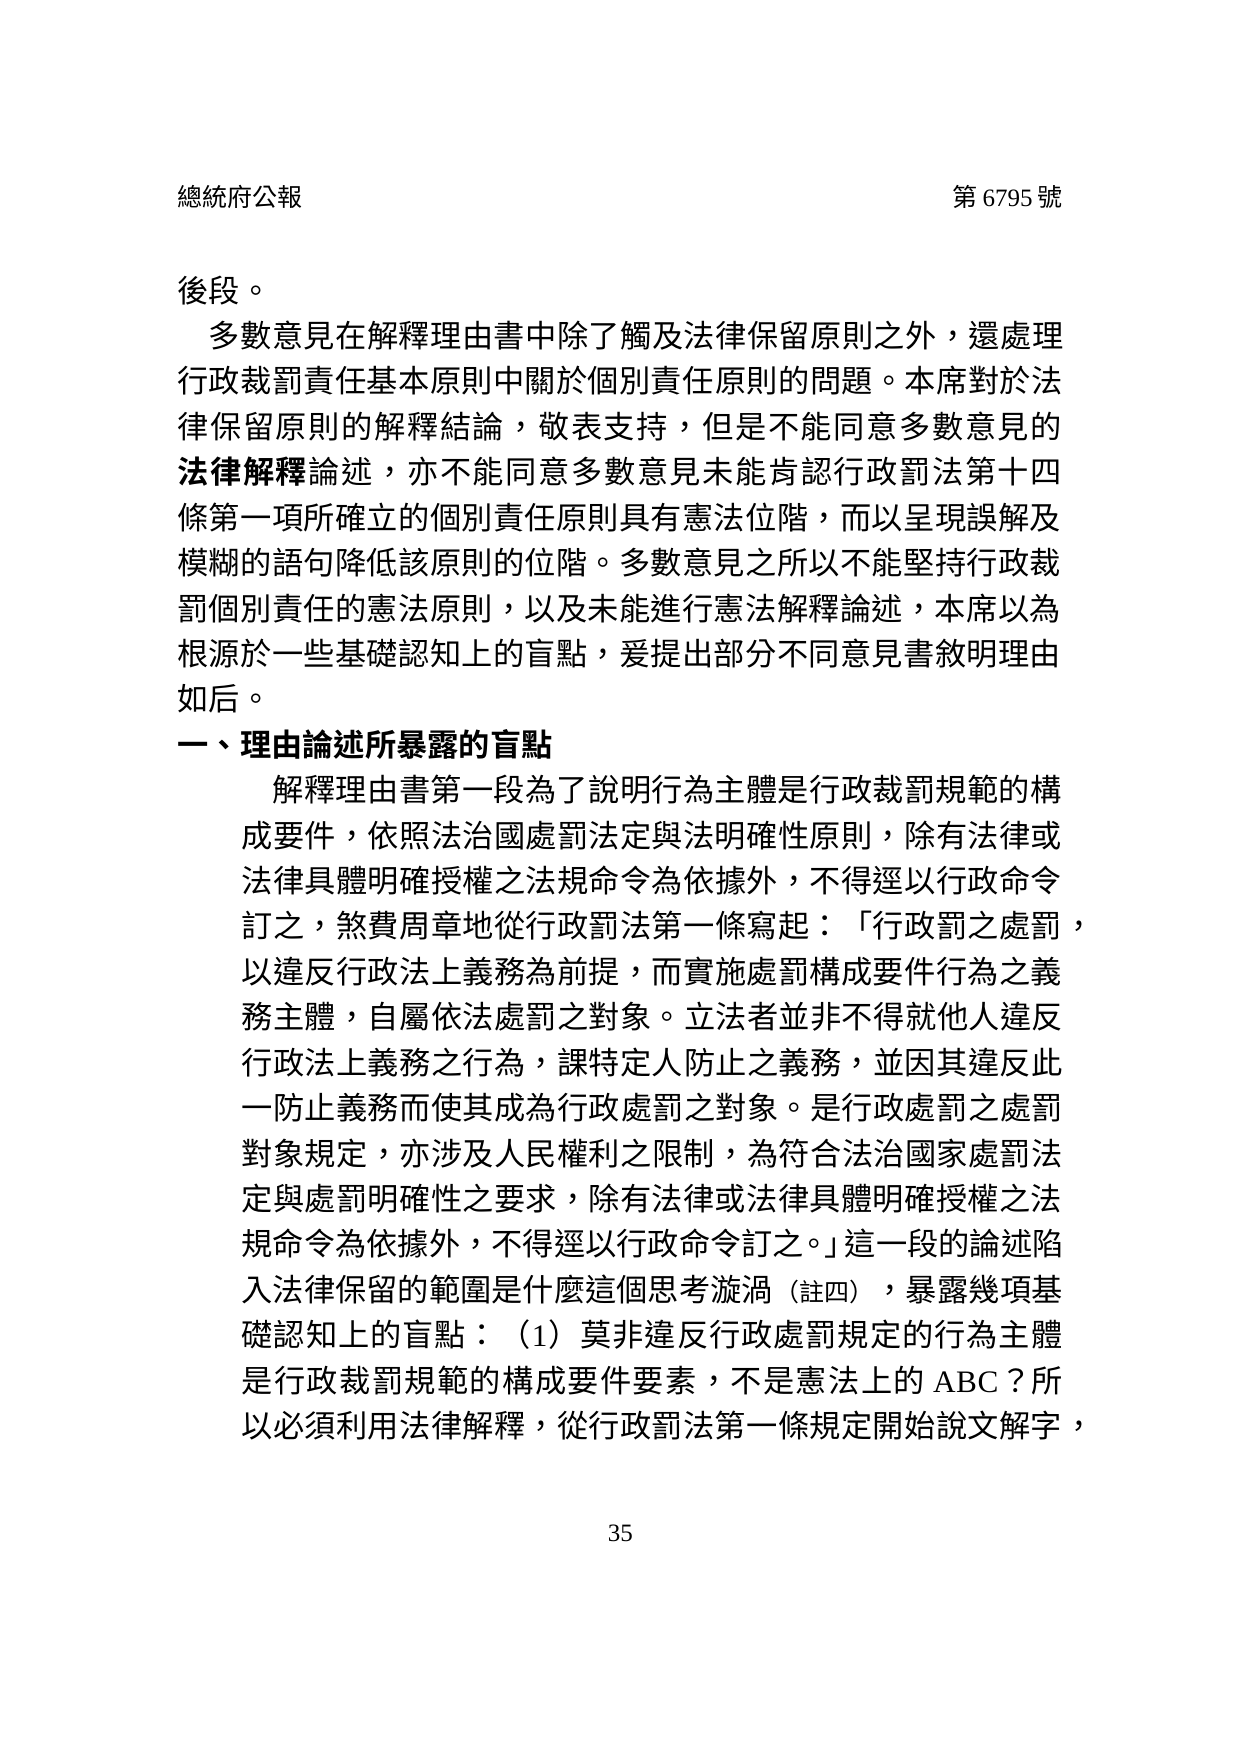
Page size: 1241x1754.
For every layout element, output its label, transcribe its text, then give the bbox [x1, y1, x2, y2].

text 多數意見在解釋理由書中除了觸及法律保留原則之外，還處理行政裁罰責任基本原則中關於個別責任原則的問題。本席對於法律保留原則的解釋結論，敬表支持，但是不能同意多數意見的法律解釋論述，亦不能同意多數意見未能肯認行政罰法第十四條第一項所確立的個別責任原則具有憲法位階，而以呈現誤解及模糊的語句降低該原則的位階。多數意見之所以不能堅持行政裁罰個別責任的憲法原則，以及未能進行憲法解釋論述，本席以為根源於一些基礎認知上的盲點，爰提出部分不同意見書敘明理由如后。 [177, 311, 1063, 720]
text 一、理由論述所暴露的盲點 [177, 720, 1063, 765]
text 解釋理由書第一段為了說明行為主體是行政裁罰規範的構成要件，依照法治國處罰法定與法明確性原則，除有法律或法律具體明確授權之法規命令為依據外，不得逕以行政命令訂之，煞費周章地從行政罰法第一條寫起：「行政罰之處罰，以違反行政法上義務為前提，而實施處罰構成要件行為之義務主體，自屬依法處罰之對象。立法者並非不得就他人違反行政法上義務之行為，課特定人防止之義務，並因其違反此一防止義務而使其成為行政處罰之對象。是行政處罰之處罰對象規定，亦涉及人民權利之限制，為符合法治國家處罰法定與處罰明確性之要求，除有法律或法律具體明確授權之法規命令為依據外，不得逕以行政命令訂之。」這一段的論述陷入法律保留的範圍是什麼這個思考漩渦（註四），暴露幾項基礎認知上的盲點：（1）莫非違反行政處罰規定的行為主體是行政裁罰規範的構成要件要素，不是憲法上的ABC？所以必須利用法律解釋，從行政罰法第一條規定開始說文解字，才能知道為什麼行為主體必須由法律或法律明確授權的行政命令加以規定？（2）莫非限制人民某種行為自由，不等同於限制該人民的基本權利？否則為什麼必須強調行為主體的規定，「亦」涉及人民權利之限制？（3）莫非到現在為止這個國家每一個制裁規定並不是都明白規定行為主體？所以才必須強調因為行為主體的規定，「亦」涉及人民權利之限制，所以必須符合法律保留原則？ [241, 765, 1063, 1447]
text 本件聲請解釋客體有三個規定：證券交易法第二十六條（註一）、八十九年七月十九日修正公布之證券交易法第一百七十八條第一項第四款（註二）以及八十六年五月十三日修正發布之公開發行公司董事、監察人股權成數及查核實施規則第八條（註三）。多數意見真正正面回應的只有上開查核實施規則第八條第一項與第二項後段。 [177, 266, 1063, 311]
